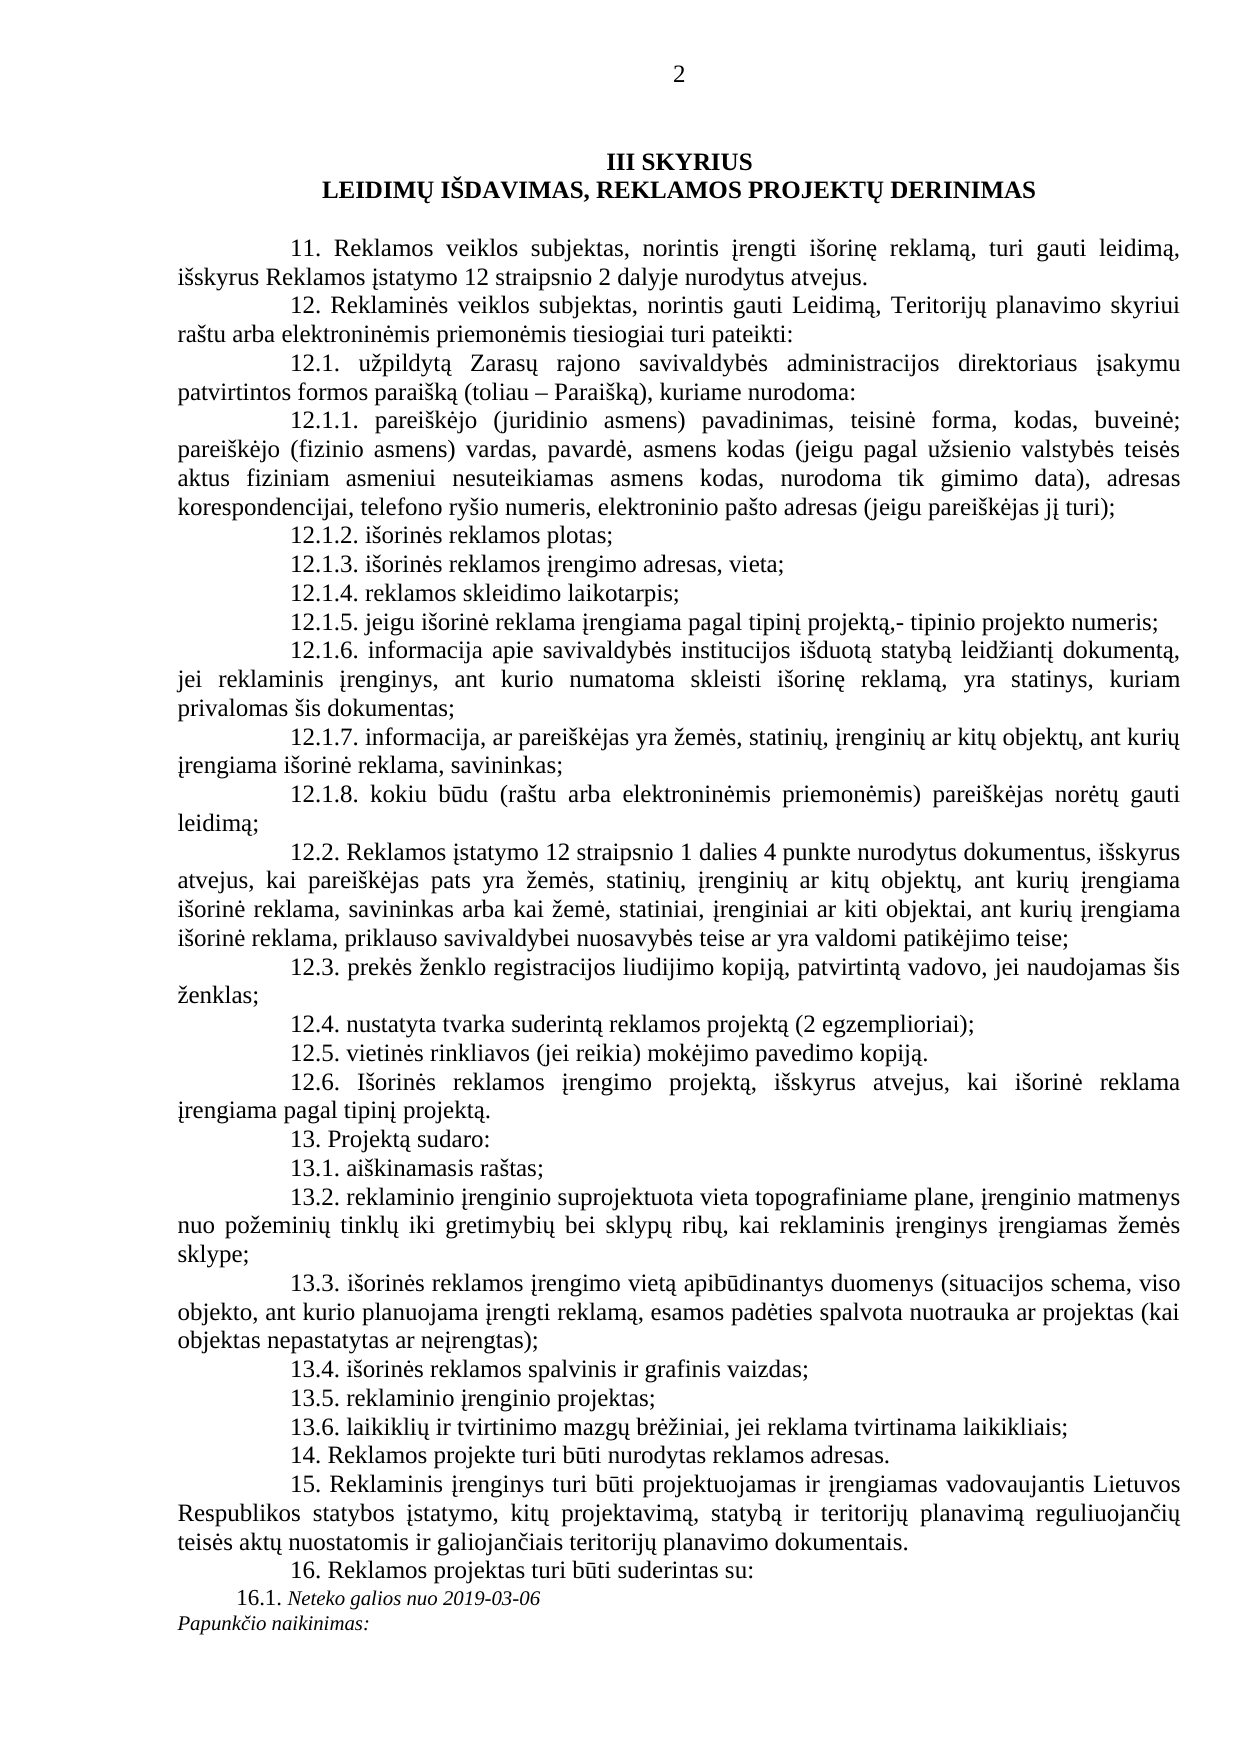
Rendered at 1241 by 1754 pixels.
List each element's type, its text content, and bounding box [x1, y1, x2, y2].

text 13. Projektą sudaro: [177, 1124, 1181, 1153]
text 12.1.5. jeigu išorinė reklama įrengiama pagal tipinį projektą,- tipinio projekto numeris; [177, 607, 1181, 636]
text 13.5. reklaminio įrenginio projektas; [177, 1383, 1181, 1412]
text 13.2. reklaminio įrenginio suprojektuota vieta topografiniame plane, įrenginio matmenys nuo požeminių tinklų iki gretimybių bei sklypų ribų, kai reklaminis įrenginys įrengiamas žemės sklype; [177, 1182, 1181, 1268]
text Papunkčio naikinimas: [177, 1611, 1181, 1635]
text 13.3. išorinės reklamos įrengimo vietą apibūdinantys duomenys (situacijos schema, viso objekto, ant kurio planuojama įrengti reklamą, esamos padėties spalvota nuotrauka ar projektas (kai objektas nepastatytas ar neįrengtas); [177, 1268, 1181, 1354]
text 12.5. vietinės rinkliavos (jei reikia) mokėjimo pavedimo kopiją. [177, 1038, 1181, 1067]
text LEIDIMŲ IŠDAVIMAS, REKLAMOS PROJEKTŲ DERINIMAS [177, 176, 1181, 204]
text 13.1. aiškinamasis raštas; [177, 1153, 1181, 1182]
text 12.6. Išorinės reklamos įrengimo projektą, išskyrus atvejus, kai išorinė reklama įrengiama pagal tipinį projektą. [177, 1067, 1181, 1124]
text 12.2. Reklamos įstatymo 12 straipsnio 1 dalies 4 punkte nurodytus dokumentus, išskyrus atvejus, kai pareiškėjas pats yra žemės, statinių, įrenginių ar kitų objektų, ant kurių įrengiama išorinė reklama, savininkas arba kai žemė, statiniai, įrenginiai ar kiti objektai, ant kurių įrengiama išorinė reklama, priklauso savivaldybei nuosavybės teise ar yra valdomi patikėjimo teise; [177, 837, 1181, 952]
text 16. Reklamos projektas turi būti suderintas su: [177, 1556, 1181, 1584]
text 12.1.2. išorinės reklamos plotas; [177, 521, 1181, 549]
text 12.1. užpildytą Zarasų rajono savivaldybės administracijos direktoriaus įsakymu patvirtintos formos paraišką (toliau – Paraišką), kuriame nurodoma: [177, 348, 1181, 406]
text 12.4. nustatyta tvarka suderintą reklamos projektą (2 egzemplioriai); [177, 1009, 1181, 1038]
text 11. Reklamos veiklos subjektas, norintis įrengti išorinę reklamą, turi gauti leidimą, išskyrus Reklamos įstatymo 12 straipsnio 2 dalyje nurodytus atvejus. [177, 233, 1181, 291]
text III SKYRIUS [177, 147, 1181, 176]
text 12. Reklaminės veiklos subjektas, norintis gauti Leidimą, Teritorijų planavimo skyriui raštu arba elektroninėmis priemonėmis tiesiogiai turi pateikti: [177, 291, 1181, 348]
text 12.1.4. reklamos skleidimo laikotarpis; [177, 578, 1181, 607]
text 12.3. prekės ženklo registracijos liudijimo kopiją, patvirtintą vadovo, jei naudojamas šis ženklas; [177, 952, 1181, 1009]
text 12.1.7. informacija, ar pareiškėjas yra žemės, statinių, įrenginių ar kitų objektų, ant kurių įrengiama išorinė reklama, savininkas; [177, 722, 1181, 779]
text 12.1.3. išorinės reklamos įrengimo adresas, vieta; [177, 549, 1181, 578]
text 14. Reklamos projekte turi būti nurodytas reklamos adresas. [177, 1441, 1181, 1469]
text 13.4. išorinės reklamos spalvinis ir grafinis vaizdas; [177, 1354, 1181, 1383]
text 13.6. laikiklių ir tvirtinimo mazgų brėžiniai, jei reklama tvirtinama laikikliais; [177, 1412, 1181, 1441]
text 16.1. Neteko galios nuo 2019-03-06 [177, 1584, 1181, 1611]
text 12.1.6. informacija apie savivaldybės institucijos išduotą statybą leidžiantį dokumentą, jei reklaminis įrenginys, ant kurio numatoma skleisti išorinę reklamą, yra statinys, kuriam privalomas šis dokumentas; [177, 636, 1181, 722]
text 12.1.8. kokiu būdu (raštu arba elektroninėmis priemonėmis) pareiškėjas norėtų gauti leidimą; [177, 779, 1181, 837]
text 12.1.1. pareiškėjo (juridinio asmens) pavadinimas, teisinė forma, kodas, buveinė; pareiškėjo (fizinio asmens) vardas, pavardė, asmens kodas (jeigu pagal užsienio valstybės teisės aktus fiziniam asmeniui nesuteikiamas asmens kodas, nurodoma tik gimimo data), adresas korespondencijai, telefono ryšio numeris, elektroninio pašto adresas (jeigu pareiškėjas jį turi); [177, 406, 1181, 521]
text 15. Reklaminis įrenginys turi būti projektuojamas ir įrengiamas vadovaujantis Lietuvos Respublikos statybos įstatymo, kitų projektavimą, statybą ir teritorijų planavimą reguliuojančių teisės aktų nuostatomis ir galiojančiais teritorijų planavimo dokumentais. [177, 1469, 1181, 1556]
